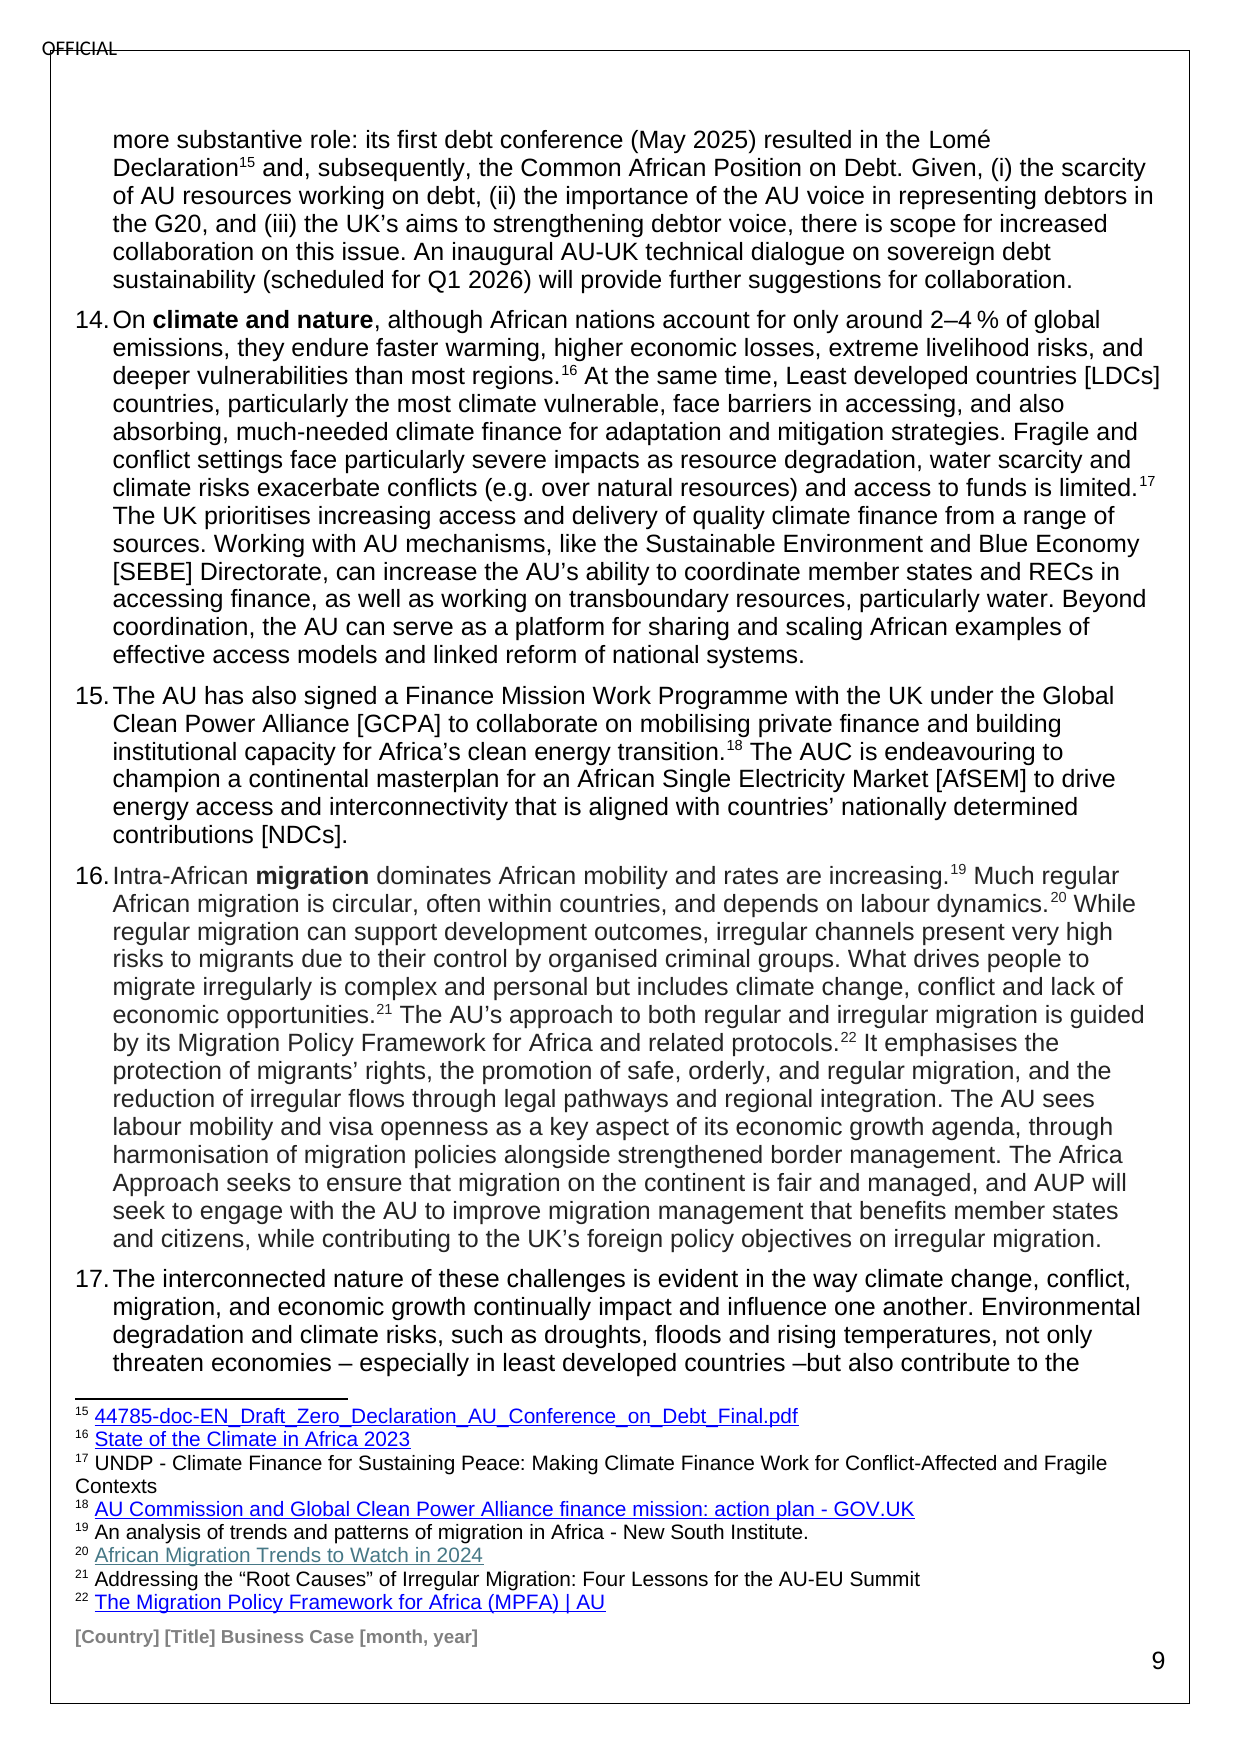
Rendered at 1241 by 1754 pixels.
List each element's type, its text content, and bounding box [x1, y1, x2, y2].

list On climate and nature, although African nations account for only around 2–4 % of global emissions, they endure faster warming, higher economic losses, extreme livelihood risks, and deeper vulnerabilities than most regions. At the same time, Least developed countries [LDCs] countries, particularly the most climate vulnerable, face barriers in accessing, and also absorbing, much-needed climate finance for adaptation and mitigation strategies. Fragile and conflict settings face particularly severe impacts as resource degradation, water scarcity and climate risks exacerbate conflicts (e.g. over natural resources) and access to funds is limited. The UK prioritises increasing access and delivery of quality climate finance from a range of sources. Working with AU mechanisms, like the Sustainable Environment and Blue Economy [SEBE] Directorate, can increase the AU’s ability to coordinate member states and RECs in accessing finance, as well as working on transboundary resources, particularly water. Beyond coordination, the AU can serve as a platform for sharing and scaling African examples of effective access models and linked reform of national systems. [75, 306, 1165, 669]
list AU Commission and Global Clean Power Alliance finance mission: action plan - GOV.UK [75, 1497, 1165, 1521]
list UNDP - Climate Finance for Sustaining Peace: Making Climate Finance Work for Conflict-Affected and Fragile Contexts [75, 1451, 1165, 1497]
list An analysis of trends and patterns of migration in Africa - New South Institute. [75, 1521, 1165, 1544]
list Intra-African migration dominates African mobility and rates are increasing. Much regular African migration is circular, often within countries, and depends on labour dynamics. While regular migration can support development outcomes, irregular channels present very high risks to migrants due to their control by organised criminal groups. What drives people to migrate irregularly is complex and personal but includes climate change, conflict and lack of economic opportunities. The AU’s approach to both regular and irregular migration is guided by its Migration Policy Framework for Africa and related protocols. It emphasises the protection of migrants’ rights, the promotion of safe, orderly, and regular migration, and the reduction of irregular flows through legal pathways and regional integration. The AU sees labour mobility and visa openness as a key aspect of its economic growth agenda, through harmonisation of migration policies alongside strengthened border management. The Africa Approach seeks to ensure that migration on the continent is fair and managed, and AUP will seek to engage with the AU to improve migration management that benefits member states and citizens, while contributing to the UK’s foreign policy objectives on irregular migration. [75, 861, 1165, 1252]
list more substantive role: its first debt conference (May 2025) resulted in the Lomé Declaration and, subsequently, the Common African Position on Debt. Given, (i) the scarcity of AU resources working on debt, (ii) the importance of the AU voice in representing debtors in the G20, and (iii) the UK’s aims to strengthening debtor voice, there is scope for increased collaboration on this issue. An inaugural AU-UK technical dialogue on sovereign debt sustainability (scheduled for Q1 2026) will provide further suggestions for collaboration. [75, 126, 1165, 293]
list African Migration Trends to Watch in 2024 [75, 1544, 1165, 1567]
list 44785-doc-EN_Draft_Zero_Declaration_AU_Conference_on_Debt_Final.pdf [75, 1404, 1165, 1428]
list Addressing the “Root Causes” of Irregular Migration: Four Lessons for the AU-EU Summit [75, 1567, 1165, 1590]
list The interconnected nature of these challenges is evident in the way climate change, conflict, migration, and economic growth continually impact and influence one another. Environmental degradation and climate risks, such as droughts, floods and rising temperatures, not only threaten economies – especially in least developed countries –but also contribute to the [75, 1265, 1165, 1376]
list The Migration Policy Framework for Africa (MPFA) | AU [75, 1590, 1165, 1614]
list State of the Climate in Africa 2023 [75, 1428, 1165, 1451]
list The AU has also signed a Finance Mission Work Programme with the UK under the Global Clean Power Alliance [GCPA] to collaborate on mobilising private finance and building institutional capacity for Africa’s clean energy transition. The AUC is endeavouring to champion a continental masterplan for an African Single Electricity Market [AfSEM] to drive energy access and interconnectivity that is aligned with countries’ nationally determined contributions [NDCs]. [75, 681, 1165, 849]
